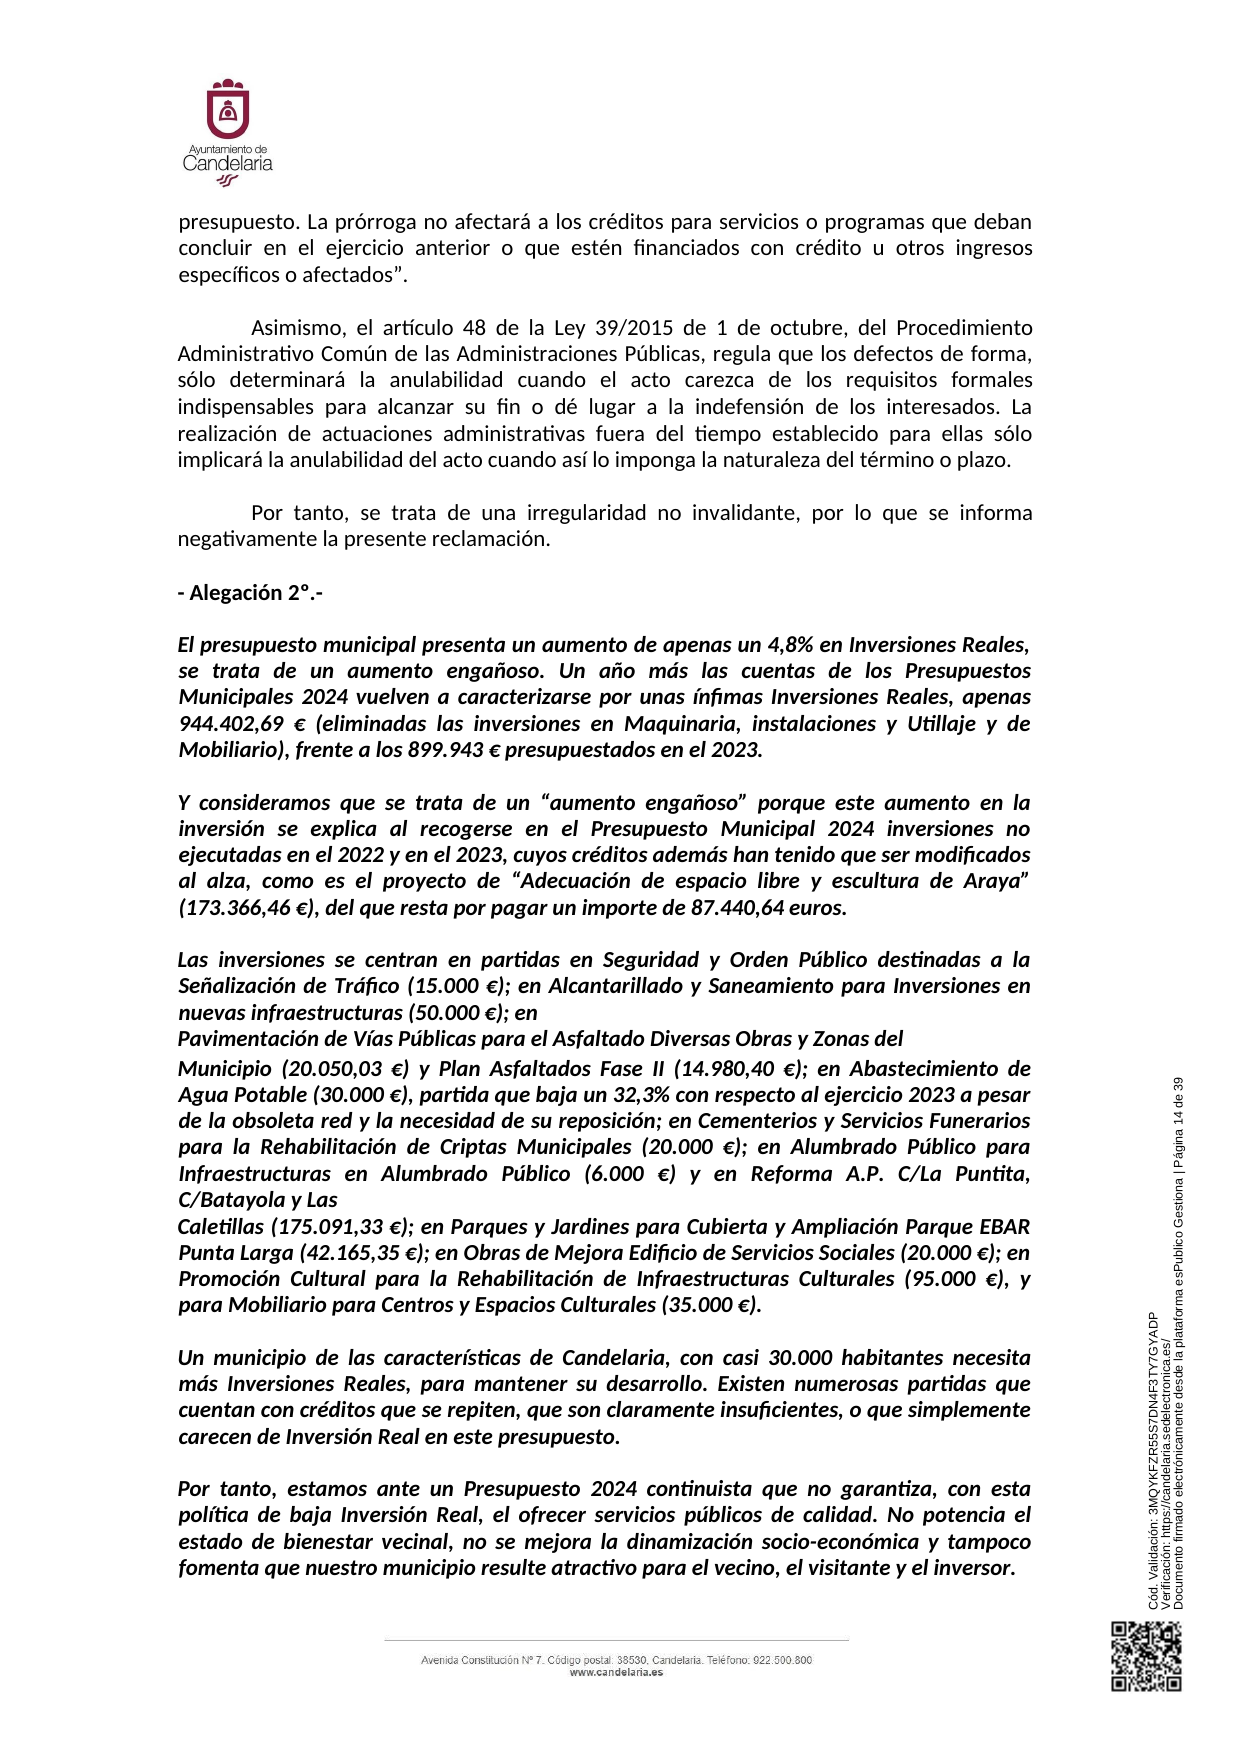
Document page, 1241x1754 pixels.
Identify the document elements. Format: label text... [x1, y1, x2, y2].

text Y consideramos que se trata de un “aumento engañoso” porque este aumento en la inversión se explica al recogerse en el Presupuesto Municipal 2024 inversiones no ejecutadas en el 2022 y en el 2023, cuyos créditos además han tenido que ser modificados al alza, como es el proyecto de “Adecuación de espacio libre y escultura de Araya” (173.366,46 €), del que resta por pagar un importe de 87.440,64 euros. [177, 789, 1034, 921]
text Un municipio de las características de Candelaria, con casi 30.000 habitantes necesita más Inversiones Reales, para mantener su desarrollo. Existen numerosas partidas que cuentan con créditos que se repiten, que son claramente insuficientes, o que simplemente carecen de Inversión Real en este presupuesto. [177, 1344, 1034, 1450]
text Por tanto, estamos ante un Presupuesto 2024 continuista que no garantiza, con esta política de baja Inversión Real, el ofrecer servicios públicos de calidad. No potencia el estado de bienestar vecinal, no se mejora la dinamización socio-económica y tampoco fomenta que nuestro municipio resulte atractivo para el vecino, el visitante y el inversor. [177, 1476, 1034, 1581]
text - Alegación 2º.- [177, 578, 1063, 606]
text Caletillas (175.091,33 €); en Parques y Jardines para Cubierta y Ampliación Parque EBAR Punta Larga (42.165,35 €); en Obras de Mejora Edificio de Servicios Sociales (20.000 €); en Promoción Cultural para la Rehabilitación de Infraestructuras Culturales (95.000 €), y para Mobiliario para Centros y Espacios Culturales (35.000 €). [177, 1213, 1034, 1318]
text Municipio (20.050,03 €) y Plan Asfaltados Fase II (14.980,40 €); en Abastecimiento de Agua Potable (30.000 €), partida que baja un 32,3% con respecto al ejercicio 2023 a pesar de la obsoleta red y la necesidad de su reposición; en Cementerios y Servicios Funerarios para la Rehabilitación de Criptas Municipales (20.000 €); en Alumbrado Público para Infraestructuras en Alumbrado Público (6.000 €) y en Reforma A.P. C/La Puntita, C/Batayola y Las [177, 1055, 1034, 1213]
text Pavimentación de Vías Públicas para el Asfaltado Diversas Obras y Zonas del [177, 1026, 1034, 1052]
text presupuesto. La prórroga no afectará a los créditos para servicios o programas que deban concluir en el ejercicio anterior o que estén financiados con crédito u otros ingresos específicos o afectados”. [177, 208, 1034, 288]
text Asimismo, el artículo 48 de la Ley 39/2015 de 1 de octubre, del Procedimiento Administrativo Común de las Administraciones Públicas, regula que los defectos de forma, sólo determinará la anulabilidad cuando el acto carezca de los requisitos formales indispensables para alcanzar su fin o dé lugar a la indefensión de los interesados. La realización de actuaciones administrativas fuera del tiempo establecido para ellas sólo implicará la anulabilidad del acto cuando así lo imponga la naturaleza del término o plazo. [177, 314, 1034, 474]
text El presupuesto municipal presenta un aumento de apenas un 4,8% en Inversiones Reales, se trata de un aumento engañoso. Un año más las cuentas de los Presupuestos Municipales 2024 vuelven a caracterizarse por unas ínfimas Inversiones Reales, apenas 944.402,69 € (eliminadas las inversiones en Maquinaria, instalaciones y Utillaje y de Mobiliario), frente a los 899.943 € presupuestados en el 2023. [177, 631, 1034, 763]
text Las inversiones se centran en partidas en Seguridad y Orden Público destinadas a la Señalización de Tráfico (15.000 €); en Alcantarillado y Saneamiento para Inversiones en nuevas infraestructuras (50.000 €); en [177, 947, 1034, 1026]
text Por tanto, se trata de una irregularidad no invalidante, por lo que se informa negativamente la presente reclamación. [177, 499, 1034, 553]
